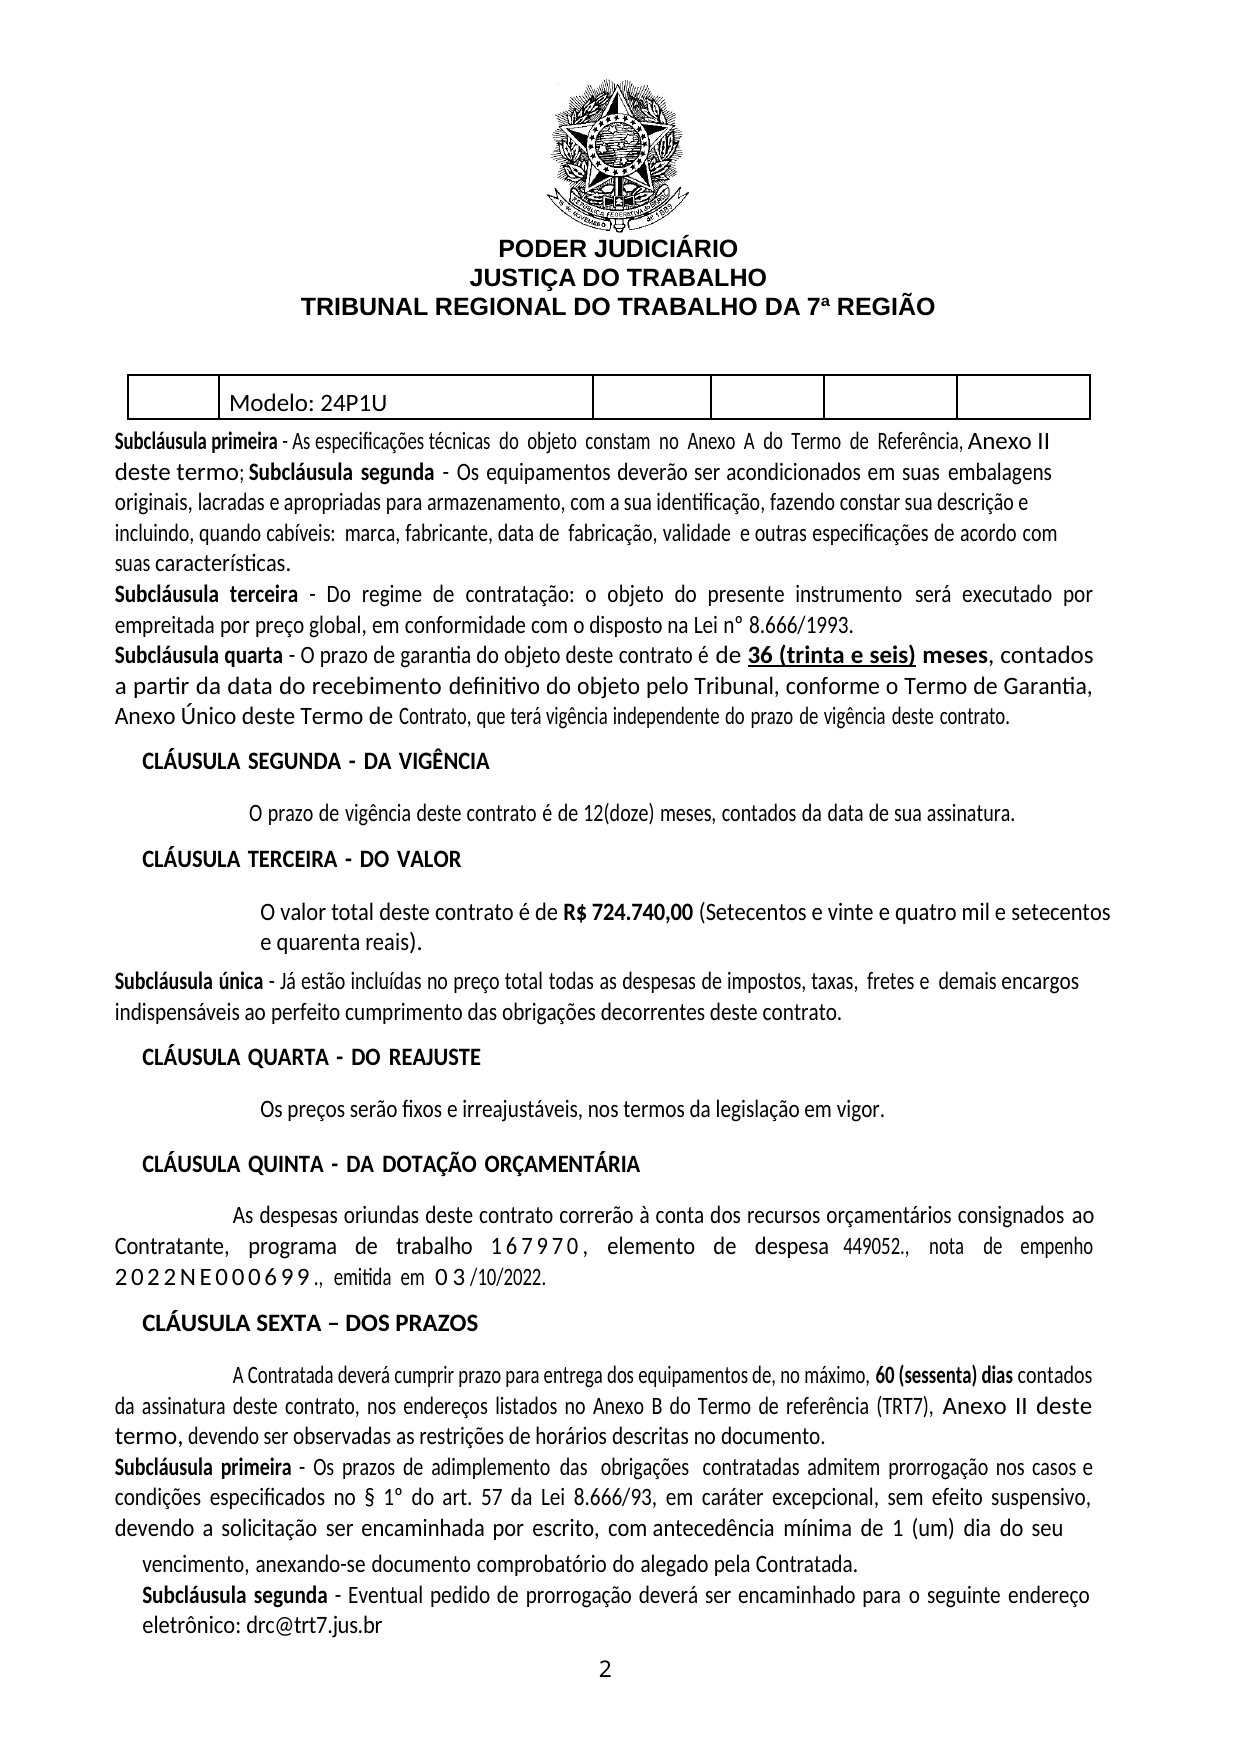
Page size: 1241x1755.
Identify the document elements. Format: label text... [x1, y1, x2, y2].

text A Contratada deverá cumprir prazo para entrega dos equipamentos de, no máximo, 60 (sessenta) dias contados da assinatura deste contrato, nos endereços listados no Anexo B do Termo de referência (TRT7), Anexo II deste termo, devendo ser observadas as restrições de horários descritas no documento. [114, 1359, 1092, 1451]
text Subcláusula primeira - As especificações técnicas do objeto constam no Anexo A do Termo de Referência, Anexo II deste termo; Subcláusula segunda - Os equipamentos deverão ser acondicionados em suas embalagens originais, lacradas e apropriadas para armazenamento, com a sua identificação, fazendo constar sua descrição e incluindo, quando cabíveis: marca, fabricante, data de fabricação, validade e outras especificações de acordo com suas características. [114, 425, 1094, 578]
text As despesas oriundas deste contrato correrão à conta dos recursos orçamentários consignados ao Contratante, programa de trabalho 167970, elemento de despesa 449052., nota de empenho 2022NE000699., emitida em 03/10/2022. [114, 1200, 1094, 1292]
text Os preços serão fixos e irreajustáveis, nos termos da legislação em vigor. [260, 1093, 1122, 1123]
text vencimento, anexando-se documento comprobatório do alegado pela Contratada. [142, 1548, 1122, 1578]
text O prazo de vigência deste contrato é de 12(doze) meses, contados da data de sua assinatura. [176, 797, 1089, 827]
text CLÁUSULA SEXTA – DOS PRAZOS [142, 1307, 1122, 1338]
text Subcláusula quarta - O prazo de garantia do objeto deste contrato é de 36 (trinta e seis) meses, contados a partir da data do recebimento definitivo do objeto pelo Tribunal, conforme o Termo de Garantia, Anexo Único deste Termo de Contrato, que terá vigência independente do prazo de vigência deste contrato. [114, 639, 1094, 731]
text Subcláusula terceira - Do regime de contratação: o objeto do presente instrumento será executado por empreitada por preço global, em conformidade com o disposto na Lei nº 8.666/1993. [114, 578, 1093, 639]
table_cell [129, 376, 218, 418]
text CLÁUSULA QUINTA - DA DOTAÇÃO ORÇAMENTÁRIA [142, 1148, 1122, 1178]
text Subcláusula primeira - Os prazos de adimplemento das obrigações contratadas admitem prorrogação nos casos e condições especificados no § 1º do art. 57 da Lei 8.666/93, em caráter excepcional, sem efeito suspensivo, devendo a solicitação ser encaminhada por escrito, com antecedência mínima de 1 (um) dia do seu [114, 1451, 1093, 1542]
table_cell [958, 376, 1089, 418]
table_cell [825, 376, 956, 418]
text CLÁUSULA TERCEIRA - DO VALOR [142, 843, 1122, 874]
table_cell [594, 376, 710, 418]
text CLÁUSULA QUARTA - DO REAJUSTE [142, 1041, 1122, 1071]
table_cell [712, 376, 823, 418]
text Subcláusula única - Já estão incluídas no preço total todas as despesas de impostos, taxas, fretes e demais encargos indispensáveis ao perfeito cumprimento das obrigações decorrentes deste contrato. [114, 965, 1094, 1026]
text Subcláusula segunda - Eventual pedido de prorrogação deverá ser encaminhado para o seguinte endereço eletrônico: drc@trt7.jus.br [142, 1579, 1122, 1640]
text O valor total deste contrato é de R$ 724.740,00 (Setecentos e vinte e quatro mil e setecentos e quarenta reais). [260, 896, 1122, 957]
text CLÁUSULA SEGUNDA - DA VIGÊNCIA [142, 745, 1122, 776]
table_cell Modelo: 24P1U [220, 376, 592, 418]
